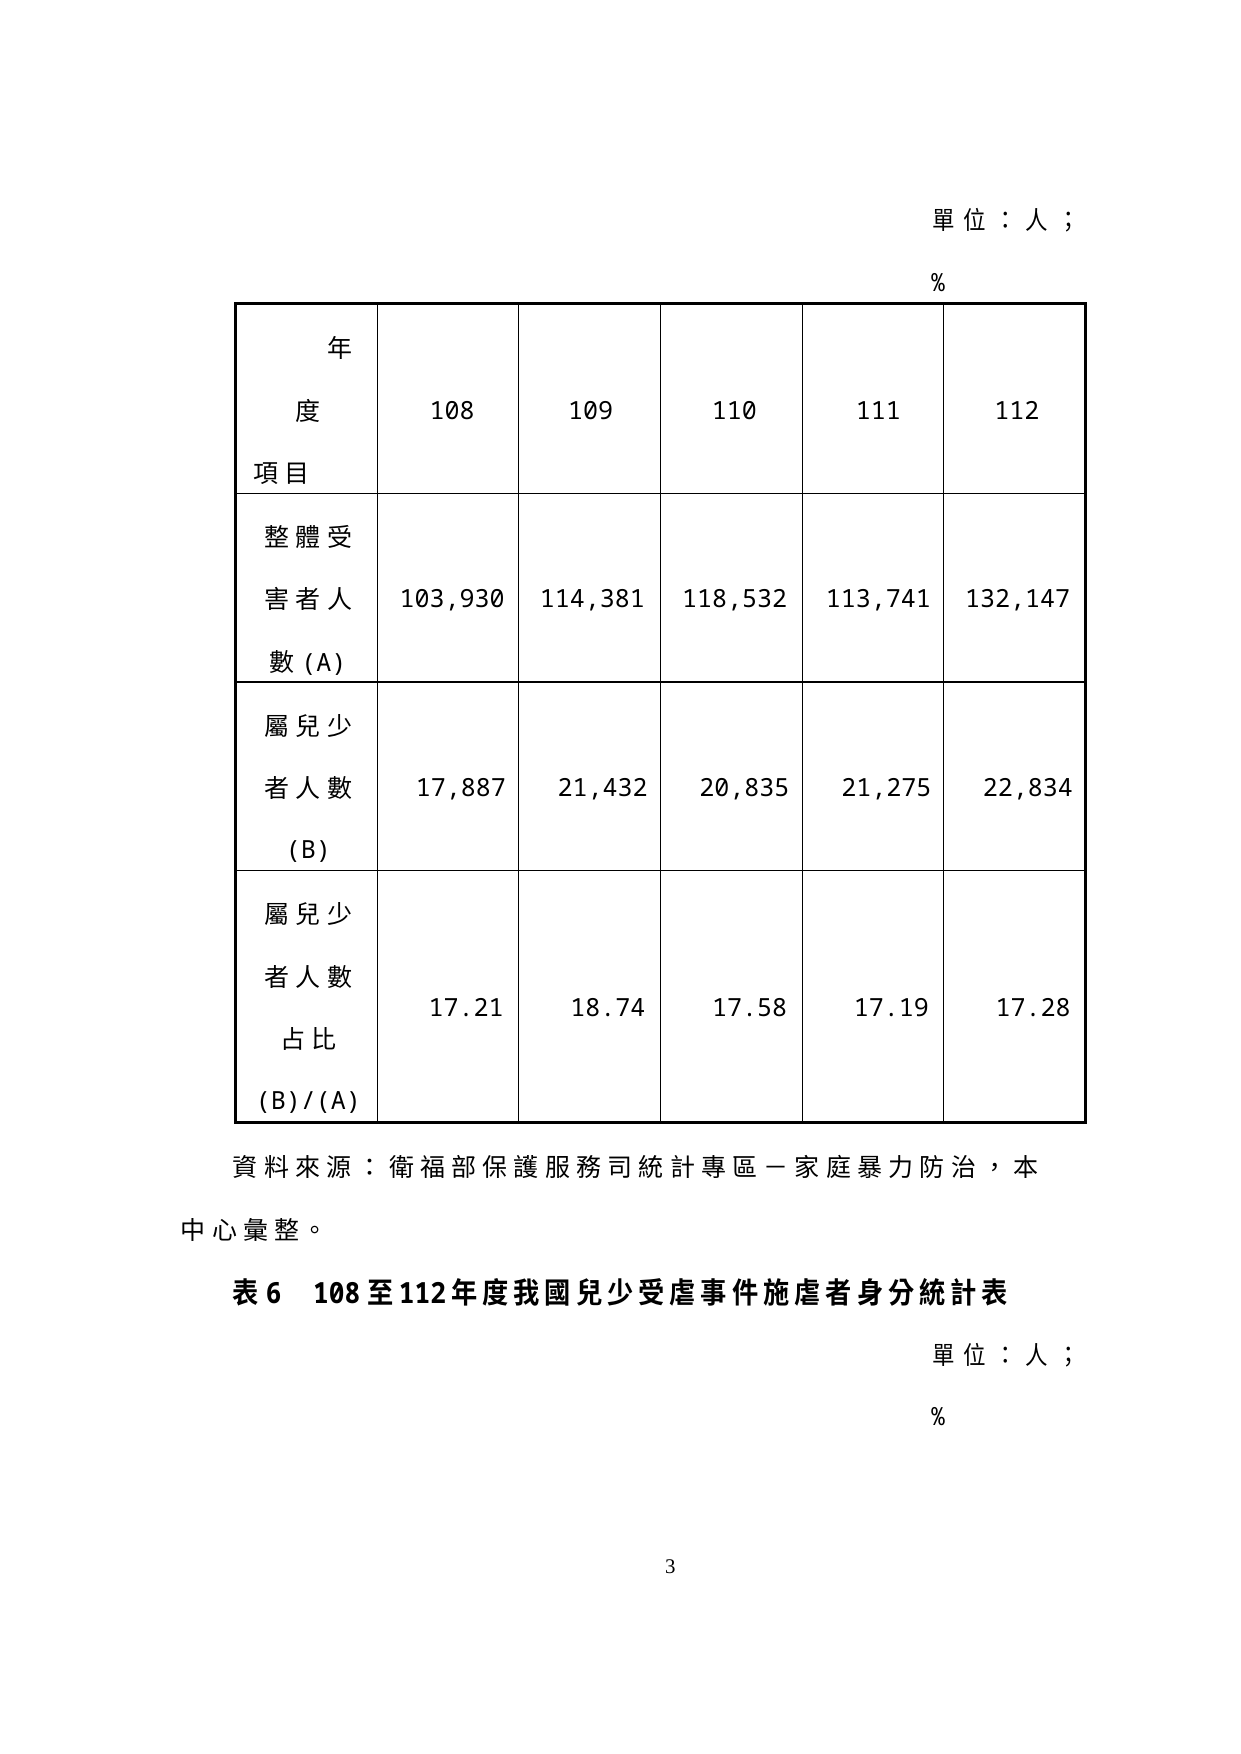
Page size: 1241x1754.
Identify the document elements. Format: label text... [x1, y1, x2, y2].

table_cell 20,835 [661, 683, 802, 870]
table_header 108 [378, 305, 518, 493]
table_cell 整體受害者人數(A) [237, 494, 377, 681]
table_cell 103,930 [378, 494, 518, 681]
table_header 年度 項目 [237, 305, 377, 493]
table_cell 22,834 [944, 683, 1084, 870]
table_cell 114,381 [519, 494, 660, 681]
table_cell 17.58 [661, 871, 802, 1121]
table_cell 17.28 [944, 871, 1084, 1121]
table_cell 屬兒少者人數(B) [237, 683, 377, 870]
table_cell 18.74 [519, 871, 660, 1121]
table_cell 17.21 [378, 871, 518, 1121]
table_header 112 [944, 305, 1084, 493]
table_cell 21,432 [519, 683, 660, 870]
table_cell 21,275 [803, 683, 943, 870]
table_header 111 [803, 305, 943, 493]
table_header 110 [661, 305, 802, 493]
table_cell 113,741 [803, 494, 943, 681]
text 資料來源：衛福部保護服務司統計專區－家庭暴力防治，本中心彙整。 [172, 1124, 1063, 1249]
text 表5 108至112年度我國家暴通報事件被害人統計表 單位：人；% [229, 177, 1063, 302]
table_cell 屬兒少者人數占比(B)/(A) [237, 871, 377, 1121]
text 表6 108至112年度我國兒少受虐事件施虐者身分統計表 單位：人；% [229, 1249, 1063, 1437]
table_cell 17,887 [378, 683, 518, 870]
table_header 109 [519, 305, 660, 493]
table_cell 132,147 [944, 494, 1084, 681]
table_cell 17.19 [803, 871, 943, 1121]
table_cell 118,532 [661, 494, 802, 681]
